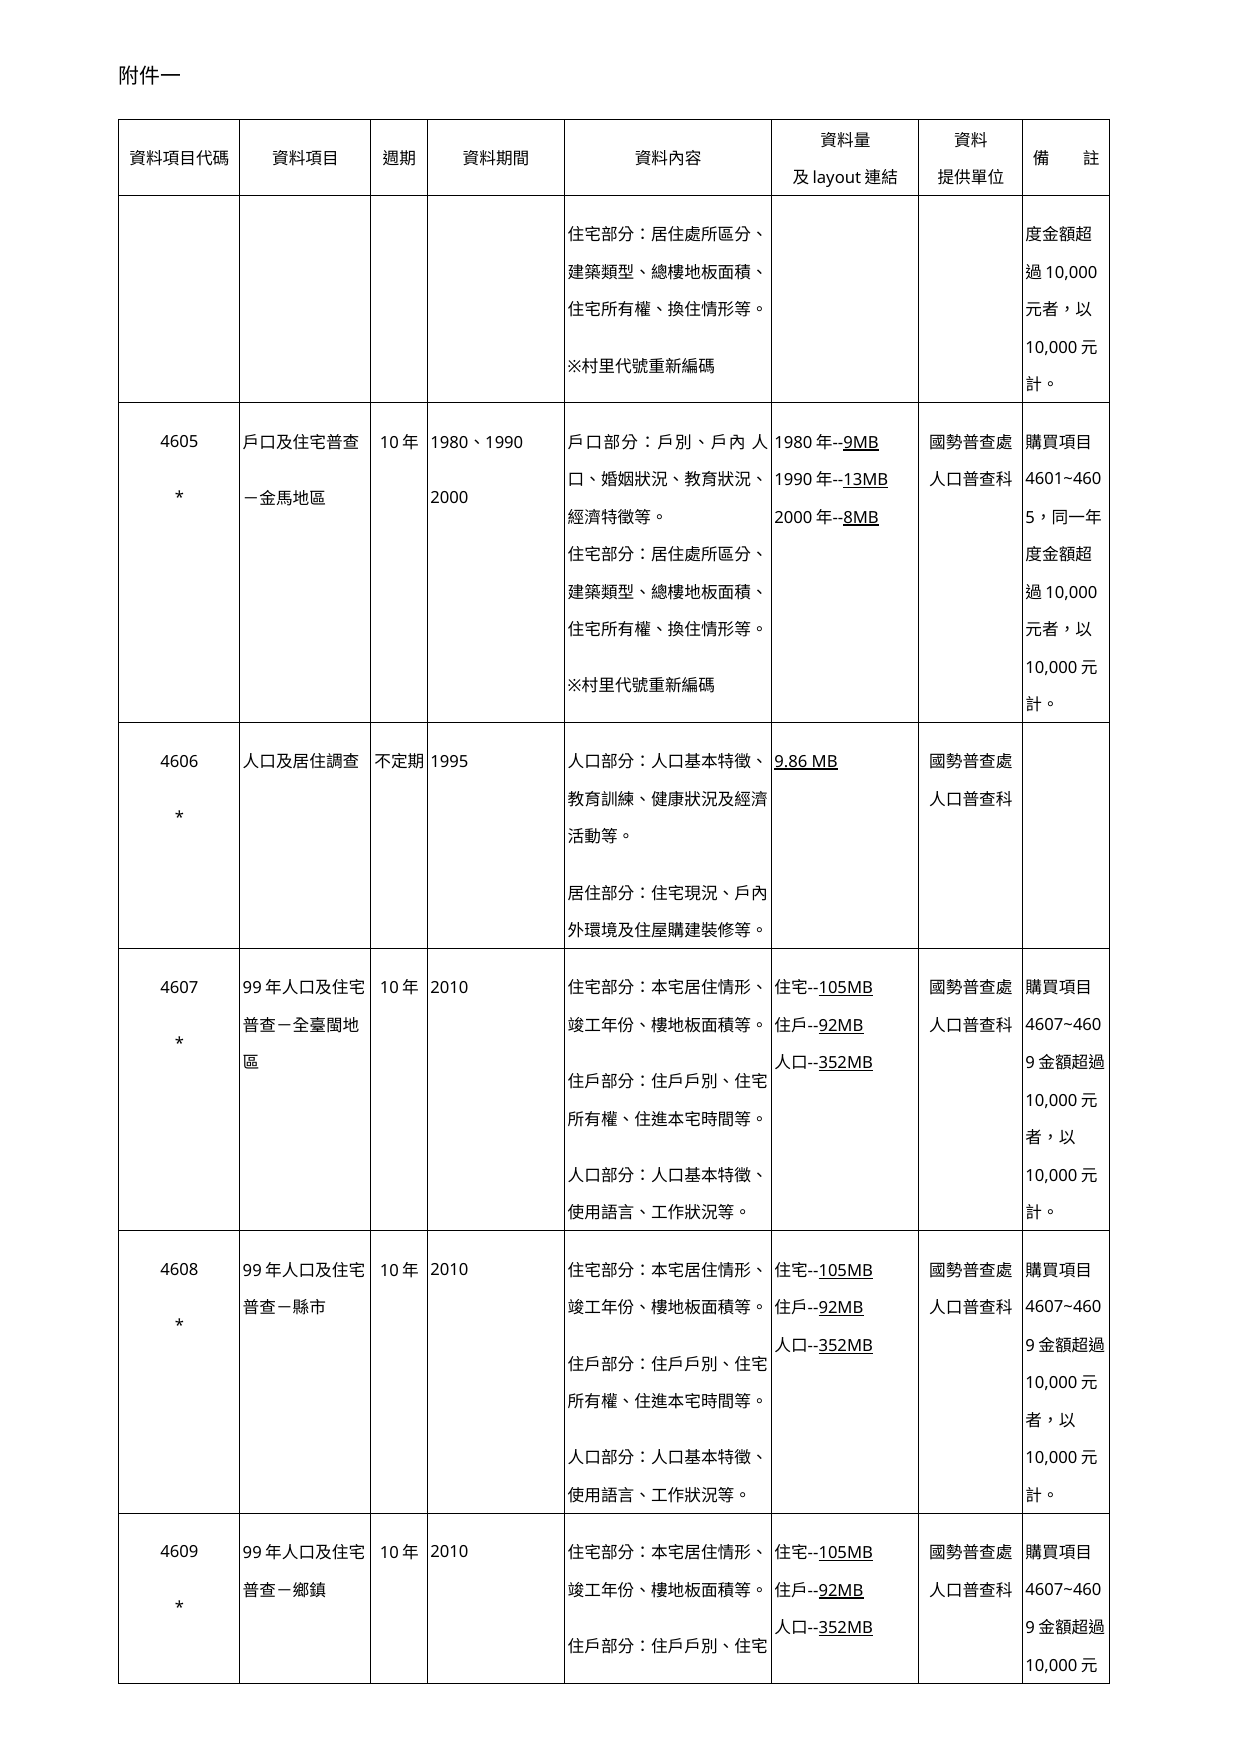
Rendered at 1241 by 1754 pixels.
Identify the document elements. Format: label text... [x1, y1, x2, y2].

table_cell 1980、1990 2000 [428, 403, 564, 722]
table_cell [240, 196, 370, 402]
table_header 資料期間 [428, 120, 564, 195]
table_cell 人口部分：人口基本特徵、教育訓練、健康狀況及經濟活動等。 居住部分：住宅現況、戶內外環境及住屋購建裝修等。 [565, 723, 771, 948]
table_cell 戶口部分：戶別、戶內 人口、婚姻狀況、教育狀況、經濟特徵等。 住宅部分：居住處所區分、建築類型、總樓地板面積、住宅所有權、換住情形等。 ※村里代號重新編碼 [565, 403, 771, 722]
table_header 資料量 及layout連結 [772, 120, 918, 195]
table_cell 購買項目4601~4605，同一年度金額超過10,000元者，以10,000元計。 [1023, 403, 1109, 722]
table_cell 國勢普查處 人口普查科 [919, 949, 1022, 1230]
table_cell 住宅部分：本宅居住情形、竣工年份、樓地板面積等。 住戶部分：住戶戶別、住宅 [565, 1514, 771, 1682]
table_cell [919, 196, 1022, 402]
table_cell 購買項目4607~4609金額超過10,000元者，以10,000元計。 [1023, 1231, 1109, 1513]
table_cell 1995 [428, 723, 564, 948]
table_cell 4607 * [119, 949, 239, 1230]
table_cell 4606 * [119, 723, 239, 948]
table_cell 99年人口及住宅普查－縣市 [240, 1231, 370, 1513]
table_cell 住宅--105MB 住戶--92MB 人口--352MB [772, 1231, 918, 1513]
table_header 資料項目代碼 [119, 120, 239, 195]
table_cell [428, 196, 564, 402]
table_cell 4608 * [119, 1231, 239, 1513]
table_cell 國勢普查處 人口普查科 [919, 1514, 1022, 1682]
table_cell [119, 196, 239, 402]
table_cell 國勢普查處 人口普查科 [919, 723, 1022, 948]
table_cell 9.86 MB [772, 723, 918, 948]
table_cell 10年 [371, 949, 427, 1230]
table_cell 2010 [428, 1514, 564, 1682]
table_cell 10年 [371, 1231, 427, 1513]
table_cell 住宅--105MB 住戶--92MB 人口--352MB [772, 1514, 918, 1682]
table_cell 10年 [371, 1514, 427, 1682]
table_cell [371, 196, 427, 402]
table_cell 住宅--105MB 住戶--92MB 人口--352MB [772, 949, 918, 1230]
table_header 資料 提供單位 [919, 120, 1022, 195]
table_cell 4609 * [119, 1514, 239, 1682]
table_cell 購買項目4607~4609金額超過10,000元者，以10,000元計。 [1023, 949, 1109, 1230]
table_cell 4605 * [119, 403, 239, 722]
table_cell 國勢普查處 人口普查科 [919, 1231, 1022, 1513]
table_cell 國勢普查處 人口普查科 [919, 403, 1022, 722]
table_cell 住宅部分：本宅居住情形、竣工年份、樓地板面積等。 住戶部分：住戶戶別、住宅所有權、住進本宅時間等。 人口部分：人口基本特徵、使用語言、工作狀況等。 [565, 949, 771, 1230]
table_header 資料內容 [565, 120, 771, 195]
table_cell 戶口及住宅普查 －金馬地區 [240, 403, 370, 722]
table_cell 人口及居住調查 [240, 723, 370, 948]
table_cell 99年人口及住宅普查－全臺閩地區 [240, 949, 370, 1230]
table_cell 度金額超過10,000元者，以10,000元計。 [1023, 196, 1109, 402]
table_cell 10年 [371, 403, 427, 722]
table_cell [1023, 723, 1109, 948]
table_cell 1980年--9MB 1990年--13MB 2000年--8MB [772, 403, 918, 722]
table_cell 購買項目4607~4609金額超過10,000元 [1023, 1514, 1109, 1682]
table_cell 不定期 [371, 723, 427, 948]
table_cell 99年人口及住宅普查－鄉鎮 [240, 1514, 370, 1682]
table_header 備 註 [1023, 120, 1109, 195]
table_cell 2010 [428, 949, 564, 1230]
table_cell 住宅部分：居住處所區分、建築類型、總樓地板面積、住宅所有權、換住情形等。 ※村里代號重新編碼 [565, 196, 771, 402]
table_header 週期 [371, 120, 427, 195]
table_cell [772, 196, 918, 402]
table_cell 住宅部分：本宅居住情形、竣工年份、樓地板面積等。 住戶部分：住戶戶別、住宅所有權、住進本宅時間等。 人口部分：人口基本特徵、使用語言、工作狀況等。 [565, 1231, 771, 1513]
table_header 資料項目 [240, 120, 370, 195]
table_cell 2010 [428, 1231, 564, 1513]
